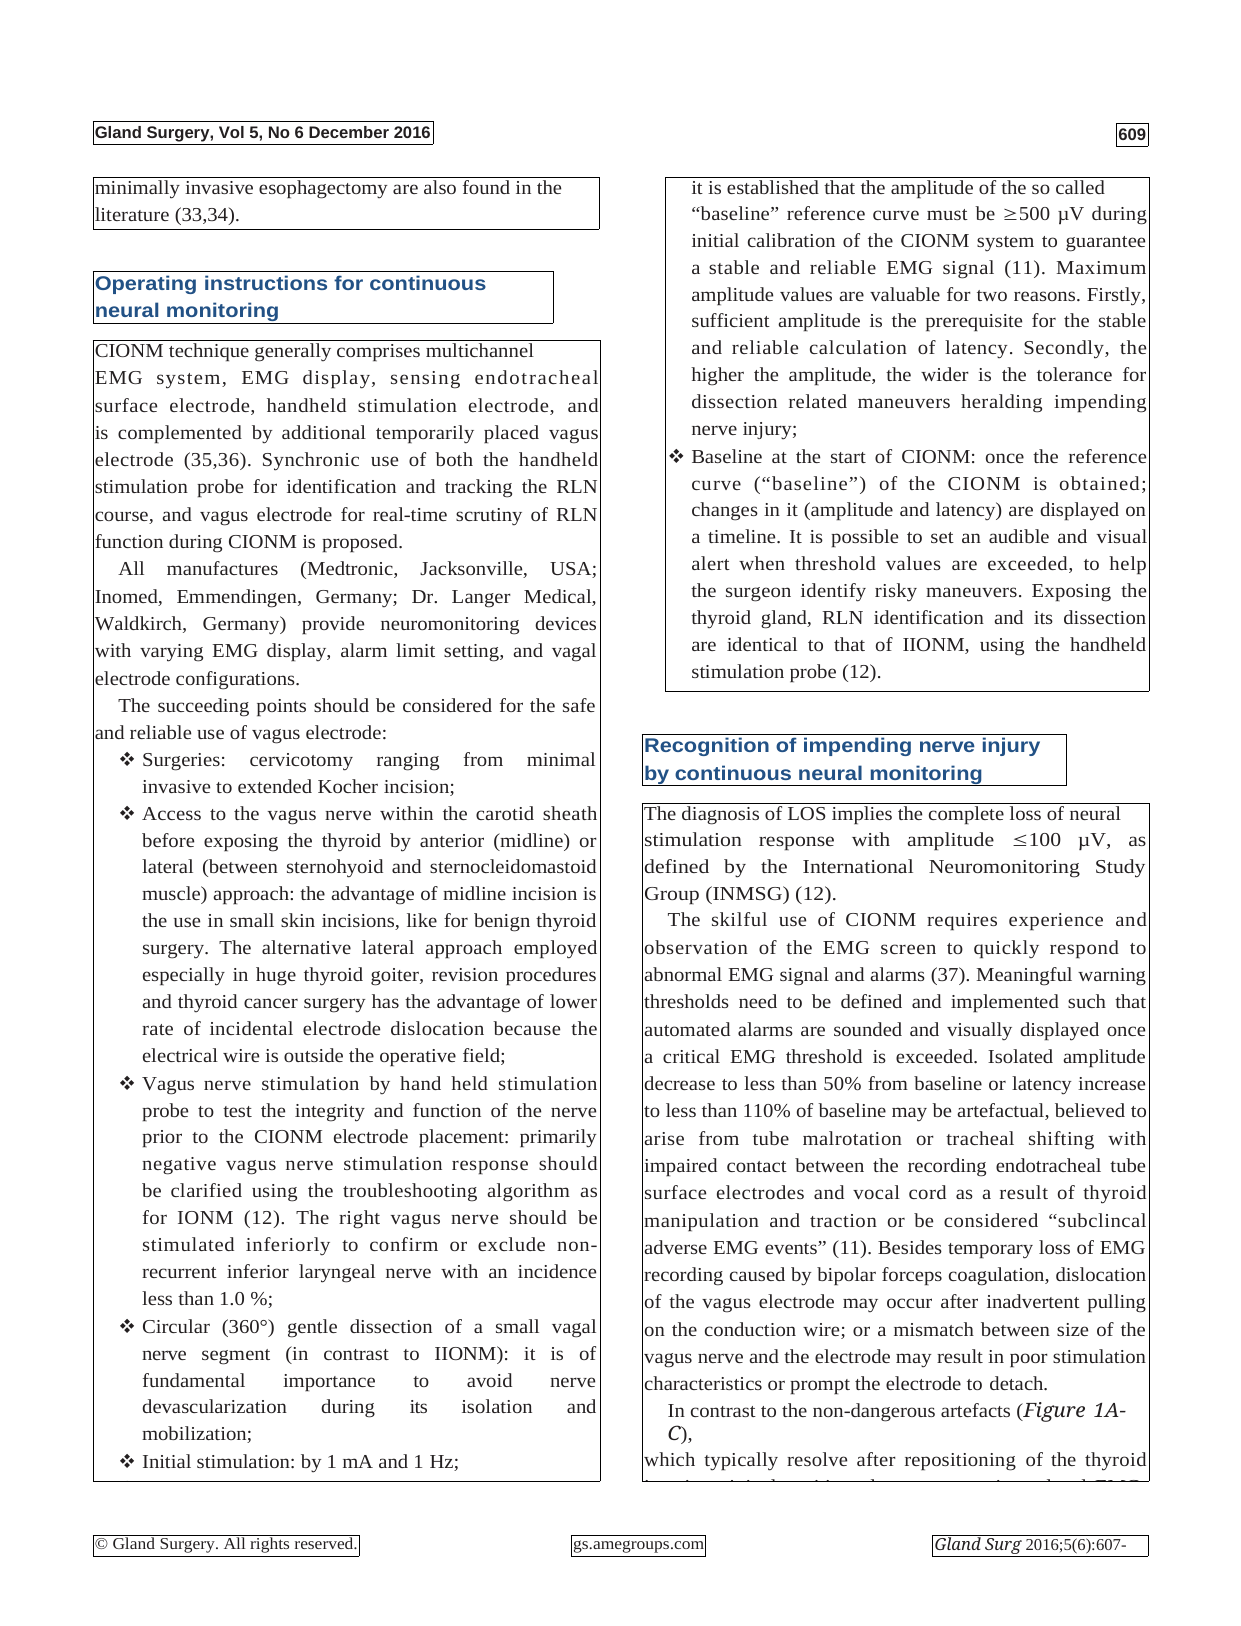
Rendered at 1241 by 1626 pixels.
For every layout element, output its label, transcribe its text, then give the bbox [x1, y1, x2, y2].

text Gland Surgery, Vol 5, No 6 December 2016 [94, 123, 433, 142]
list Initial stimulation: by 1 mA and 1 Hz; [118, 1450, 600, 1473]
list Vagus nerve stimulation by hand held stimulation probe to test the integrity and function of the nerve prior to the CIONM electrode placement: primarily negative vagus nerve stimulation response should be clarified using the troubleshooting algorithm as for IONM (12). The right vagus nerve should be stimulated inferiorly to confirm or exclude non- recurrent inferior laryngeal nerve with an incidence less than 1.0 %; [118, 1072, 598, 1309]
text Gland Surg 2016;5(6):607-616 [934, 1536, 1148, 1556]
text literature (33,34). [94, 203, 599, 226]
text The succeeding points should be considered for the safe and reliable use of vagus electrode: [94, 694, 597, 744]
list Access to the vagus nerve within the carotid sheath before exposing the thyroid by anterior (midline) or lateral (between sternohyoid and sternocleidomastoid muscle) approach: the advantage of midline incision is the use in small skin incisions, like for benign thyroid surgery. The alternative lateral approach employed especially in huge thyroid goiter, revision procedures and thyroid cancer surgery has the advantage of lower rate of incidental electrode dislocation because the electrical wire is outside the operative field; [118, 802, 597, 1066]
text © Gland Surgery. All rights reserved. [94, 1536, 359, 1553]
list System calibration with highest achievable amplitude: [118, 1477, 600, 1481]
text gs.amegroups.com [573, 1536, 705, 1553]
text 609 [1118, 124, 1148, 144]
text which typically resolve after repositioning of the thyroid into its original position, dangerous traction related EMG [644, 1448, 1147, 1481]
list Baseline at the start of CIONM: once the reference curve (“baseline”) of the CIONM is obtained; changes in it (amplitude and latency) are displayed on a timeline. It is possible to set an audible and visual alert when threshold values are exceeded, to help the surgeon identify risky maneuvers. Exposing the thyroid gland, RLN identification and its dissection are identical to that of IIONM, using the handheld stimulation probe (12). [667, 445, 1147, 682]
text it is established that the amplitude of the so called [691, 178, 1149, 198]
text stimulation response with amplitude 100 µV, as defined by the International Neuromonitoring Study Group (INMSG) (12). [644, 828, 1146, 904]
text Recognition of impending nerve injury by continuous neural monitoring [644, 735, 1065, 784]
text minimally invasive esophagectomy are also found in the [94, 178, 599, 198]
text “baseline” reference curve must be 500 µV during initial calibration of the CIONM system to guarantee a stable and reliable EMG signal (11). Maximum amplitude values are valuable for two reasons. Firstly, sufficient amplitude is the prerequisite for the stable and reliable calculation of latency. Secondly, the higher the amplitude, the wider is the tolerance for dissection related maneuvers heralding impending nerve injury; [691, 202, 1147, 440]
list Surgeries: cervicotomy ranging from minimal invasive to extended Kocher incision; [118, 748, 597, 798]
text The diagnosis of LOS implies the complete loss of neural [644, 804, 1148, 825]
text The skilful use of CIONM requires experience and observation of the EMG screen to quickly respond to abnormal EMG signal and alarms (37). Meaningful warning thresholds need to be defined and implemented such that automated alarms are sounded and visually displayed once a critical EMG threshold is exceeded. Isolated amplitude decrease to less than 50% from baseline or latency increase to less than 110% of baseline may be artefactual, believed to arise from tube malrotation or tracheal shifting with impaired contact between the recording endotracheal tube surface electrodes and vocal cord as a result of thyroid manipulation and traction or be considered “subclincal adverse EMG events” (11). Besides temporary loss of EMG recording caused by bipolar forceps coagulation, dislocation of the vagus electrode may occur after inadvertent pulling on the conduction wire; or a mismatch between size of the vagus nerve and the electrode may result in poor stimulation characteristics or prompt the electrode to detach. [644, 908, 1147, 1395]
text EMG system, EMG display, sensing endotracheal surface electrode, handheld stimulation electrode, and is complemented by additional temporarily placed vagus electrode (35,36). Synchronic use of both the handheld stimulation probe for identification and tracking the RLN course, and vagus electrode for real-time scrutiny of RLN function during CIONM is proposed. [94, 366, 598, 553]
text CIONM technique generally comprises multichannel [94, 341, 600, 362]
text Operating instructions for continuous neural monitoring [94, 272, 552, 321]
text All manufactures (Medtronic, Jacksonville, USA; Inomed, Emmendingen, Germany; Dr. Langer Medical, Waldkirch, Germany) provide neuromonitoring devices with varying EMG display, alarm limit setting, and vagal electrode configurations. [94, 557, 598, 689]
list Circular (360°) gentle dissection of a small vagal nerve segment (in contrast to IIONM): it is of fundamental importance to avoid nerve devascularization during its isolation and mobilization; [118, 1315, 597, 1445]
text In contrast to the non-dangerous artefacts (Figure 1A-C), [667, 1400, 1148, 1445]
